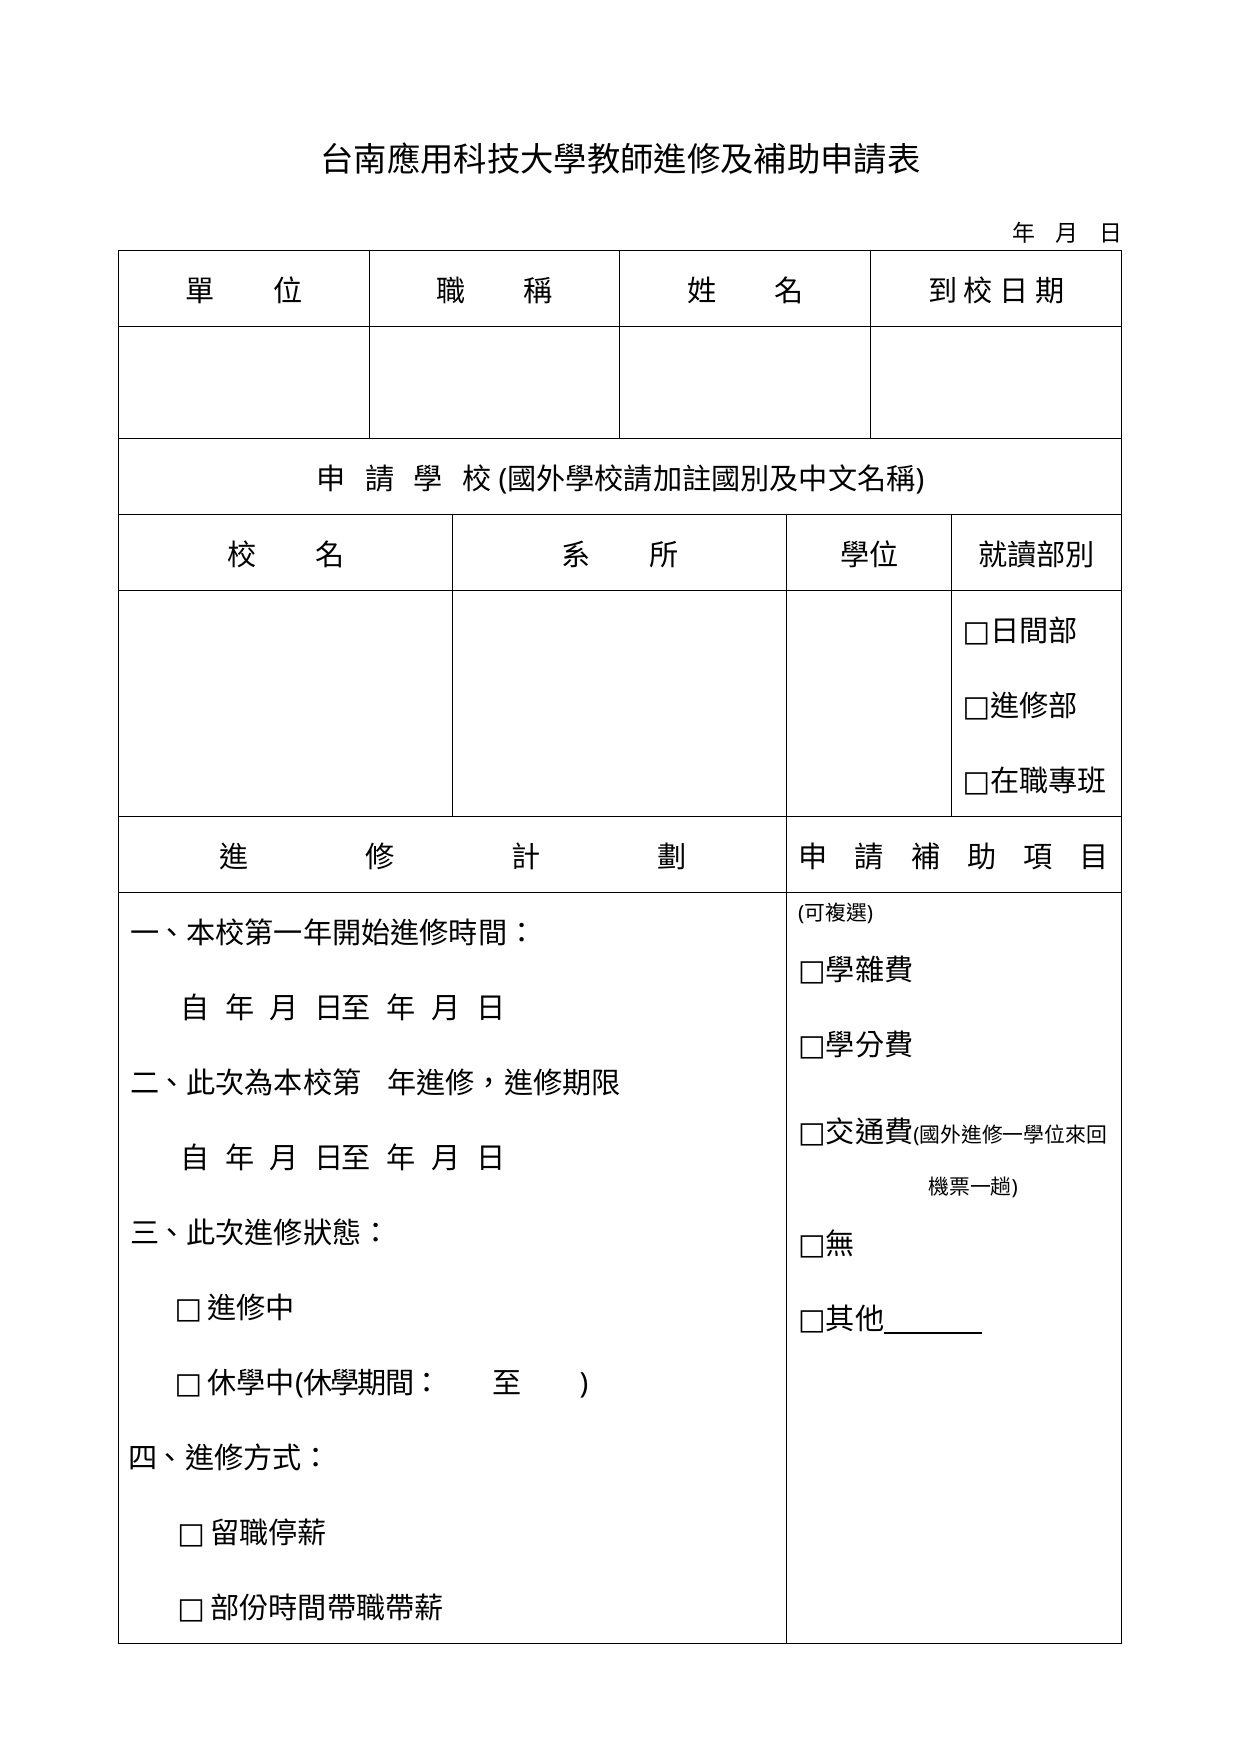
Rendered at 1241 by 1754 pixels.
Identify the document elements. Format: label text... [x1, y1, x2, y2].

table_cell (可複選) □學雜費 □學分費 □交通費(國外進修一學位來回機票一趟) □無 □其他 [787, 893, 1121, 1643]
table_cell 進 修 計 劃 [119, 817, 786, 892]
text 年 月 日 [118, 213, 1122, 250]
table_cell □日間部 □進修部 □在職專班 [952, 591, 1121, 816]
table_cell [787, 591, 951, 816]
table_cell 一、本校第一年開始進修時間： 自 年 月 日至 年 月 日 二、此次為本校第 年進修，進修期限 自 年 月 日至 年 月 日 三、此次進修狀態： □ 進修中 □ 休學中(休學期間： 至 ) 四、進修方式： □ 留職停薪 □ 部份時間帶職帶薪 [119, 893, 786, 1643]
table_header 到 校 日 期 [871, 251, 1121, 326]
table_header 職 稱 [370, 251, 619, 326]
table_header 單 位 [119, 251, 369, 326]
table_cell [119, 591, 452, 816]
table_cell 申 請 補 助 項 目 [787, 817, 1121, 892]
table_cell [119, 327, 369, 438]
table_header 姓 名 [620, 251, 870, 326]
table_cell 學位 [787, 515, 951, 590]
table_cell 校 名 [119, 515, 452, 590]
table_cell [370, 327, 619, 438]
text 台南應用科技大學教師進修及補助申請表 [118, 119, 1122, 194]
table_cell [620, 327, 870, 438]
table_cell [871, 327, 1121, 438]
table_cell 就讀部別 [952, 515, 1121, 590]
table_cell 系 所 [453, 515, 786, 590]
table_cell [453, 591, 786, 816]
table_cell 申 請 學 校 (國外學校請加註國別及中文名稱) [119, 439, 1121, 514]
